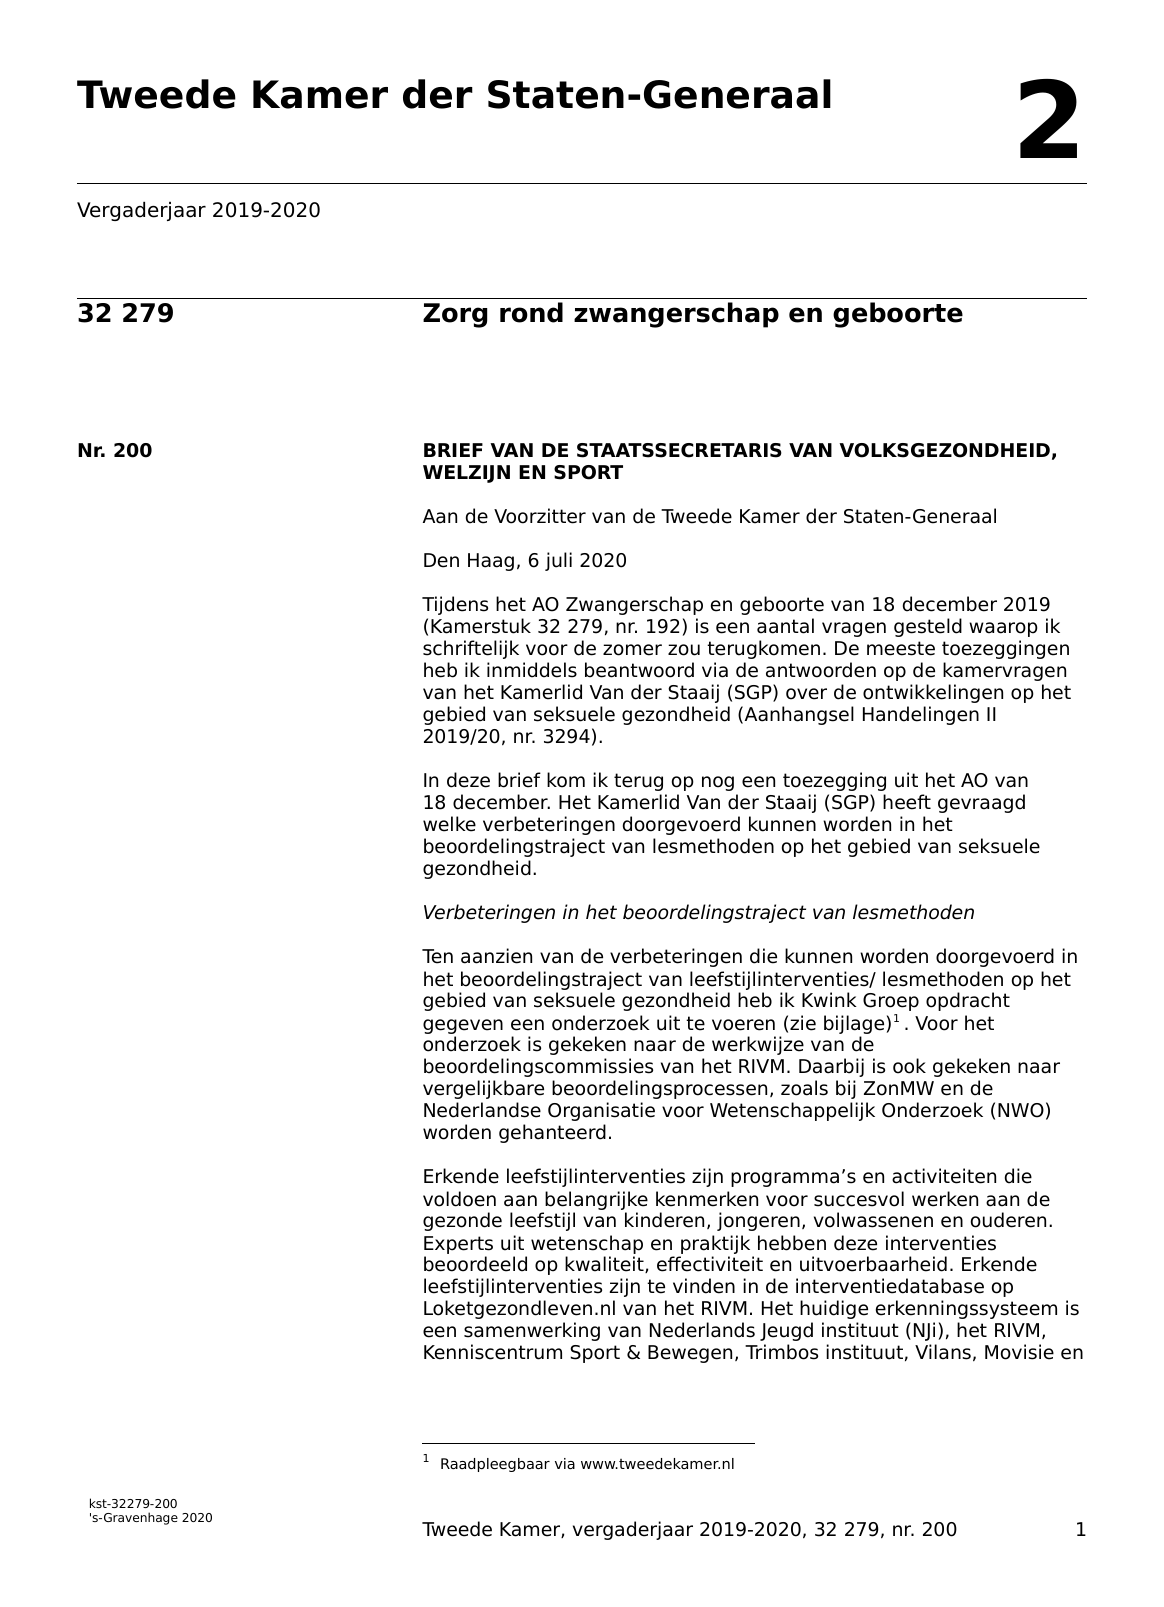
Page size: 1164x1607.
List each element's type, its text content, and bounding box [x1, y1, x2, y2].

text Erkende leefstijlinterventies zijn programma’s en activiteiten die voldoen aan belangrijke kenmerken voor succesvol werken aan de gezonde leefstijl van kinderen, jongeren, volwassenen en ouderen. Experts uit wetenschap en praktijk hebben deze interventies beoordeeld op kwaliteit, effectiviteit en uitvoerbaarheid. Erkende leefstijlinterventies zijn te vinden in de interventiedatabase op Loketgezondleven.nl van het RIVM. Het huidige erkenningssysteem is een samenwerking van Nederlands Jeugd instituut (NJi), het RIVM, Kenniscentrum Sport & Bewegen, Trimbos instituut, Vilans, Movisie en [422, 1166, 1087, 1364]
table_header Tweede Kamer der Staten-Generaal [77, 59, 886, 183]
text Tijdens het AO Zwangerschap en geboorte van 18 december 2019 (Kamerstuk 32 279, nr. 192) is een aantal vragen gesteld waarop ik schriftelijk voor de zomer zou terugkomen. De meeste toezeggingen heb ik inmiddels beantwoord via de antwoorden op de kamervragen van het Kamerlid Van der Staaij (SGP) over de ontwikkelingen op het gebied van seksuele gezondheid (Aanhangsel Handelingen II 2019/20, nr. 3294). [422, 594, 1087, 748]
text Den Haag, 6 juli 2020 [422, 550, 1087, 572]
table_header 2 [886, 59, 1087, 183]
text 's-Gravenhage 2020 [88, 1511, 323, 1525]
text In deze brief kom ik terug op nog een toezegging uit het AO van 18 december. Het Kamerlid Van der Staaij (SGP) heeft gevraagd welke verbeteringen doorgevoerd kunnen worden in het beoordelingstraject van lesmethoden op het gebied van seksuele gezondheid. [422, 770, 1087, 880]
subtitle Verbeteringen in het beoordelingstraject van lesmethoden [422, 902, 1087, 924]
text Ten aanzien van de verbeteringen die kunnen worden doorgevoerd in het beoordelingstraject van leefstijlinterventies/ lesmethoden op het gebied van seksuele gezondheid heb ik Kwink Groep opdracht gegeven een onderzoek uit te voeren (zie bijlage). Voor het onderzoek is gekeken naar de werkwijze van de beoordelingscommissies van het RIVM. Daarbij is ook gekeken naar vergelijkbare beoordelingsprocessen, zoals bij ZonMW en de Nederlandse Organisatie voor Wetenschappelijk Onderzoek (NWO) worden gehanteerd. [422, 946, 1087, 1144]
subtitle Nr. 200 BRIEF VAN DE STAATSSECRETARIS VAN VOLKSGEZONDHEID, WELZIJN EN SPORT [77, 440, 1087, 484]
text Aan de Voorzitter van de Tweede Kamer der Staten-Generaal [422, 506, 1087, 528]
text kst-32279-200 [88, 1497, 323, 1511]
text Raadpleegbaar via www.tweedekamer.nl [422, 1452, 1087, 1474]
subtitle 32 279 Zorg rond zwangerschap en geboorte [77, 299, 1087, 329]
table_cell Vergaderjaar 2019-2020 [77, 184, 1087, 298]
